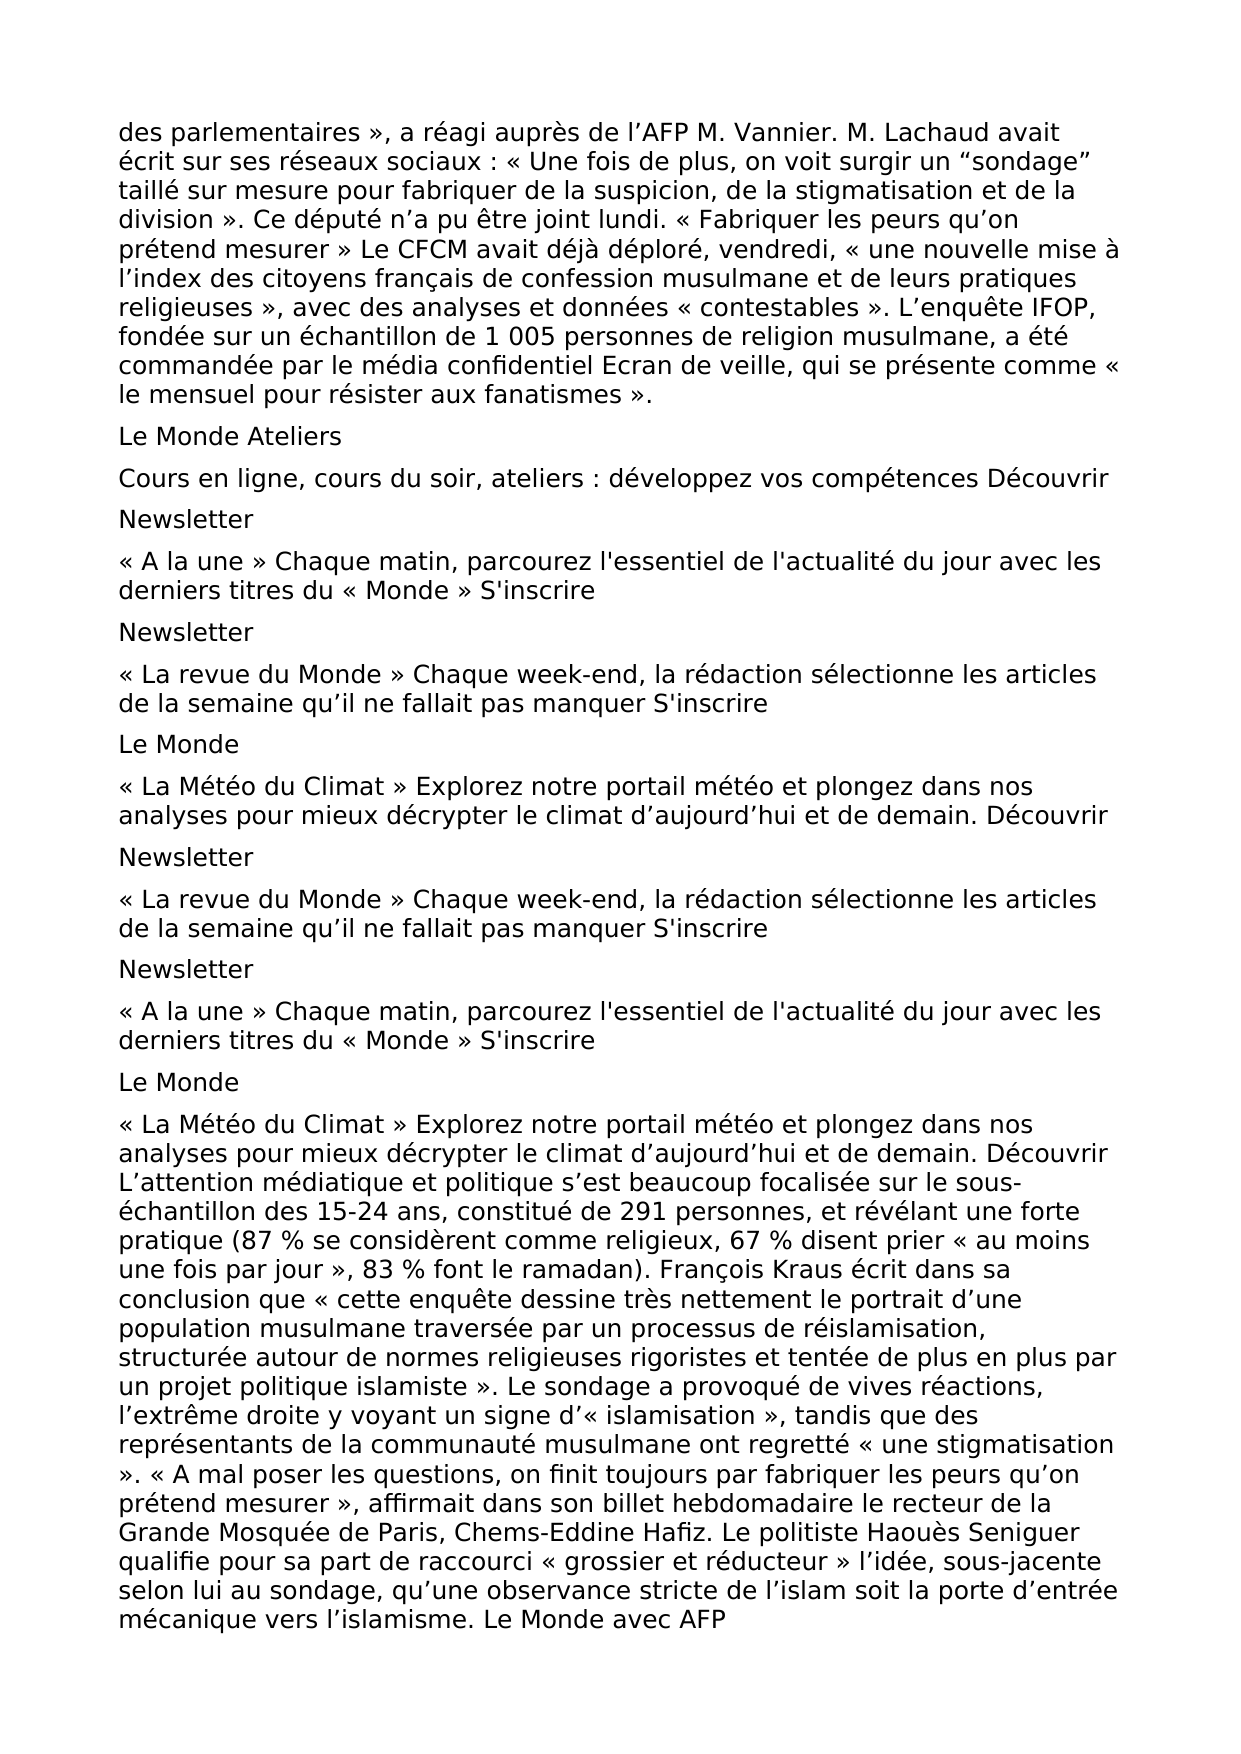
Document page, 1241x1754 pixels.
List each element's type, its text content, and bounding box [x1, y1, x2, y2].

text Newsletter [118, 956, 1122, 985]
text « La revue du Monde » Chaque week-end, la rédaction sélectionne les articles de la semaine qu’il ne fallait pas manquer S'inscrire [118, 660, 1122, 718]
text Le Monde [118, 731, 1122, 760]
text « La revue du Monde » Chaque week-end, la rédaction sélectionne les articles de la semaine qu’il ne fallait pas manquer S'inscrire [118, 885, 1122, 943]
text des parlementaires », a réagi auprès de l’AFP M. Vannier. M. Lachaud avait écrit sur ses réseaux sociaux : « Une fois de plus, on voit surgir un “sondage” taillé sur mesure pour fabriquer de la suspicion, de la stigmatisation et de la division ». Ce député n’a pu être joint lundi. « Fabriquer les peurs qu’on prétend mesurer » Le CFCM avait déjà déploré, vendredi, « une nouvelle mise à l’index des citoyens français de confession musulmane et de leurs pratiques religieuses », avec des analyses et données « contestables ». L’enquête IFOP, fondée sur un échantillon de 1 005 personnes de religion musulmane, a été commandée par le média confidentiel Ecran de veille, qui se présente comme « le mensuel pour résister aux fanatismes ». [118, 118, 1122, 410]
text Le Monde Ateliers [118, 422, 1122, 451]
text Newsletter [118, 618, 1122, 647]
text Le Monde [118, 1068, 1122, 1097]
text Newsletter [118, 506, 1122, 535]
text Newsletter [118, 843, 1122, 872]
text Cours en ligne, cours du soir, ateliers : développez vos compétences Découvrir [118, 464, 1122, 493]
text « La Météo du Climat » Explorez notre portail météo et plongez dans nos analyses pour mieux décrypter le climat d’aujourd’hui et de demain. Découvrir [118, 772, 1122, 831]
text « A la une » Chaque matin, parcourez l'essentiel de l'actualité du jour avec les derniers titres du « Monde » S'inscrire [118, 547, 1122, 606]
text « A la une » Chaque matin, parcourez l'essentiel de l'actualité du jour avec les derniers titres du « Monde » S'inscrire [118, 997, 1122, 1056]
text « La Météo du Climat » Explorez notre portail météo et plongez dans nos analyses pour mieux décrypter le climat d’aujourd’hui et de demain. Découvrir L’attention médiatique et politique s’est beaucoup focalisée sur le sous-échantillon des 15-24 ans, constitué de 291 personnes, et révélant une forte pratique (87 % se considèrent comme religieux, 67 % disent prier « au moins une fois par jour », 83 % font le ramadan). François Kraus écrit dans sa conclusion que « cette enquête dessine très nettement le portrait d’une population musulmane traversée par un processus de réislamisation, structurée autour de normes religieuses rigoristes et tentée de plus en plus par un projet politique islamiste ». Le sondage a provoqué de vives réactions, l’extrême droite y voyant un signe d’« islamisation », tandis que des représentants de la communauté musulmane ont regretté « une stigmatisation ». « A mal poser les questions, on finit toujours par fabriquer les peurs qu’on prétend mesurer », affirmait dans son billet hebdomadaire le recteur de la Grande Mosquée de Paris, Chems-Eddine Hafiz. Le politiste Haouès Seniguer qualifie pour sa part de raccourci « grossier et réducteur » l’idée, sous-jacente selon lui au sondage, qu’une observance stricte de l’islam soit la porte d’entrée mécanique vers l’islamisme. Le Monde avec AFP [118, 1110, 1122, 1635]
